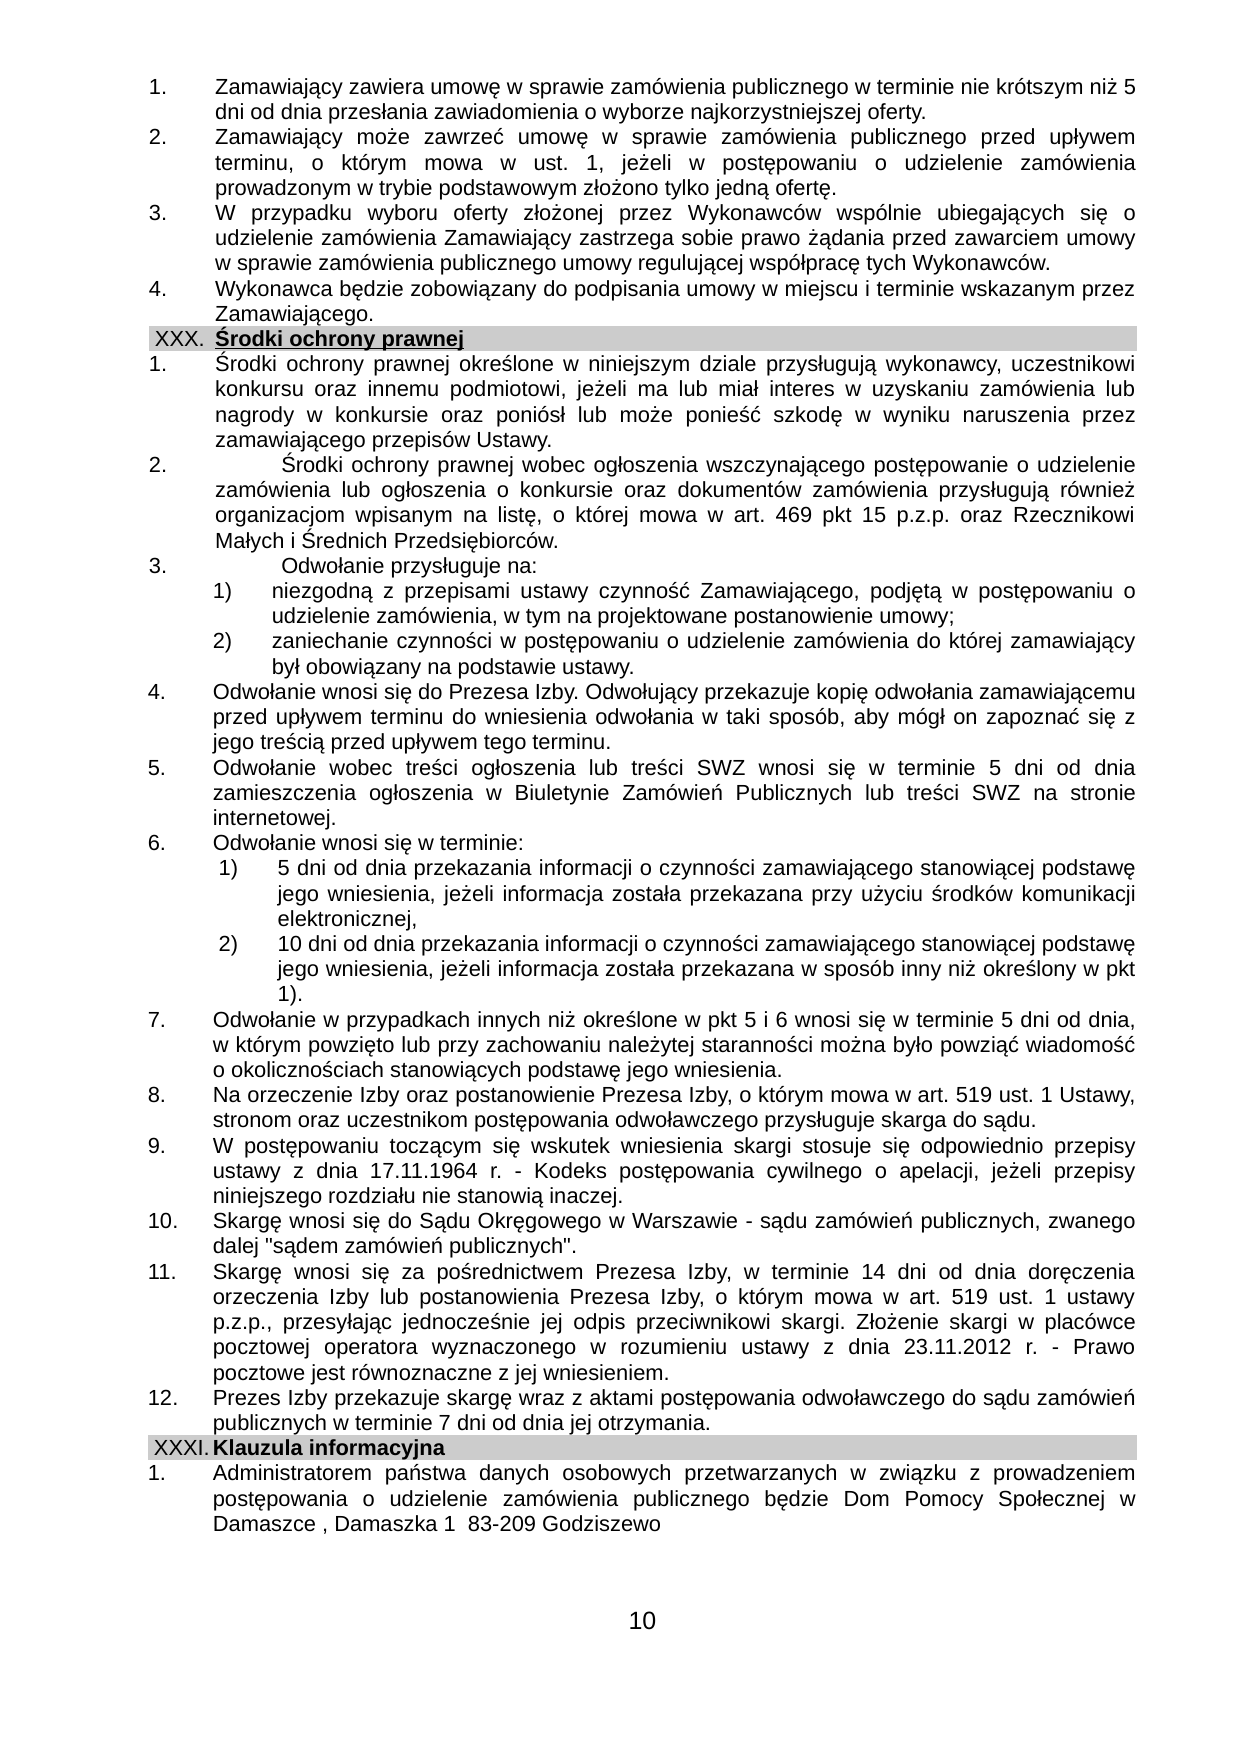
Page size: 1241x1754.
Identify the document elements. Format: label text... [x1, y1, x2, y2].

list 10 dni od dnia przekazania informacji o czynności zamawiającego stanowiącej podstawę jego wniesienia, jeżeli informacja została przekazana w sposób inny niż określony w pkt 1). [212, 931, 1137, 1006]
list Odwołanie przysługuje na: [149, 553, 1137, 578]
list Zamawiający zawiera umowę w sprawie zamówienia publicznego w terminie nie krótszym niż 5 dni od dnia przesłania zawiadomienia o wyborze najkorzystniejszej oferty. [149, 74, 1137, 124]
list W przypadku wyboru oferty złożonej przez Wykonawców wspólnie ubiegających się o udzielenie zamówienia Zamawiający zastrzega sobie prawo żądania przed zawarciem umowy w sprawie zamówienia publicznego umowy regulującej współpracę tych Wykonawców. [149, 200, 1137, 275]
list Skargę wnosi się za pośrednictwem Prezesa Izby, w terminie 14 dni od dnia doręczenia orzeczenia Izby lub postanowienia Prezesa Izby, o którym mowa w art. 519 ust. 1 ustawy p.z.p., przesyłając jednocześnie jej odpis przeciwnikowi skargi. Złożenie skargi w placówce pocztowej operatora wyznaczonego w rozumieniu ustawy z dnia 23.11.2012 r. - Prawo pocztowe jest równoznaczne z jej wniesieniem. [148, 1258, 1137, 1384]
list 5 dni od dnia przekazania informacji o czynności zamawiającego stanowiącej podstawę jego wniesienia, jeżeli informacja została przekazana przy użyciu środków komunikacji elektronicznej, [212, 855, 1137, 931]
list Skargę wnosi się do Sądu Okręgowego w Warszawie - sądu zamówień publicznych, zwanego dalej "sądem zamówień publicznych". [148, 1208, 1137, 1258]
list Klauzula informacyjna [148, 1435, 1137, 1460]
list zaniechanie czynności w postępowaniu o udzielenie zamówienia do której zamawiający był obowiązany na podstawie ustawy. [207, 628, 1137, 679]
list Prezes Izby przekazuje skargę wraz z aktami postępowania odwoławczego do sądu zamówień publicznych w terminie 7 dni od dnia jej otrzymania. [148, 1384, 1137, 1435]
list Odwołanie wobec treści ogłoszenia lub treści SWZ wnosi się w terminie 5 dni od dnia zamieszczenia ogłoszenia w Biuletynie Zamówień Publicznych lub treści SWZ na stronie internetowej. [148, 754, 1137, 830]
list Odwołanie wnosi się w terminie: [148, 830, 1137, 855]
list niezgodną z przepisami ustawy czynność Zamawiającego, podjętą w postępowaniu o udzielenie zamówienia, w tym na projektowane postanowienie umowy; [207, 578, 1137, 628]
list Zamawiający może zawrzeć umowę w sprawie zamówienia publicznego przed upływem terminu, o którym mowa w ust. 1, jeżeli w postępowaniu o udzielenie zamówienia prowadzonym w trybie podstawowym złożono tylko jedną ofertę. [149, 124, 1137, 200]
list Odwołanie w przypadkach innych niż określone w pkt 5 i 6 wnosi się w terminie 5 dni od dnia, w którym powzięto lub przy zachowaniu należytej staranności można było powziąć wiadomość o okolicznościach stanowiących podstawę jego wniesienia. [148, 1006, 1137, 1082]
list W postępowaniu toczącym się wskutek wniesienia skargi stosuje się odpowiednio przepisy ustawy z dnia 17.11.1964 r. - Kodeks postępowania cywilnego o apelacji, jeżeli przepisy niniejszego rozdziału nie stanowią inaczej. [148, 1132, 1137, 1208]
list Na orzeczenie Izby oraz postanowienie Prezesa Izby, o którym mowa w art. 519 ust. 1 Ustawy, stronom oraz uczestnikom postępowania odwoławczego przysługuje skarga do sądu. [148, 1082, 1137, 1132]
list Środki ochrony prawnej [149, 326, 1137, 351]
list Wykonawca będzie zobowiązany do podpisania umowy w miejscu i terminie wskazanym przez Zamawiającego. [149, 275, 1137, 326]
list Odwołanie wnosi się do Prezesa Izby. Odwołujący przekazuje kopię odwołania zamawiającemu przed upływem terminu do wniesienia odwołania w taki sposób, aby mógł on zapoznać się z jego treścią przed upływem tego terminu. [148, 679, 1137, 754]
list Środki ochrony prawnej wobec ogłoszenia wszczynającego postępowanie o udzielenie zamówienia lub ogłoszenia o konkursie oraz dokumentów zamówienia przysługują również organizacjom wpisanym na listę, o której mowa w art. 469 pkt 15 p.z.p. oraz Rzecznikowi Małych i Średnich Przedsiębiorców. [149, 452, 1137, 553]
list Administratorem państwa danych osobowych przetwarzanych w związku z prowadzeniem postępowania o udzielenie zamówienia publicznego będzie Dom Pomocy Społecznej w Damaszce , Damaszka 1 83-209 Godziszewo [148, 1460, 1137, 1536]
list Środki ochrony prawnej określone w niniejszym dziale przysługują wykonawcy, uczestnikowi konkursu oraz innemu podmiotowi, jeżeli ma lub miał interes w uzyskaniu zamówienia lub nagrody w konkursie oraz poniósł lub może ponieść szkodę w wyniku naruszenia przez zamawiającego przepisów Ustawy. [149, 351, 1137, 452]
